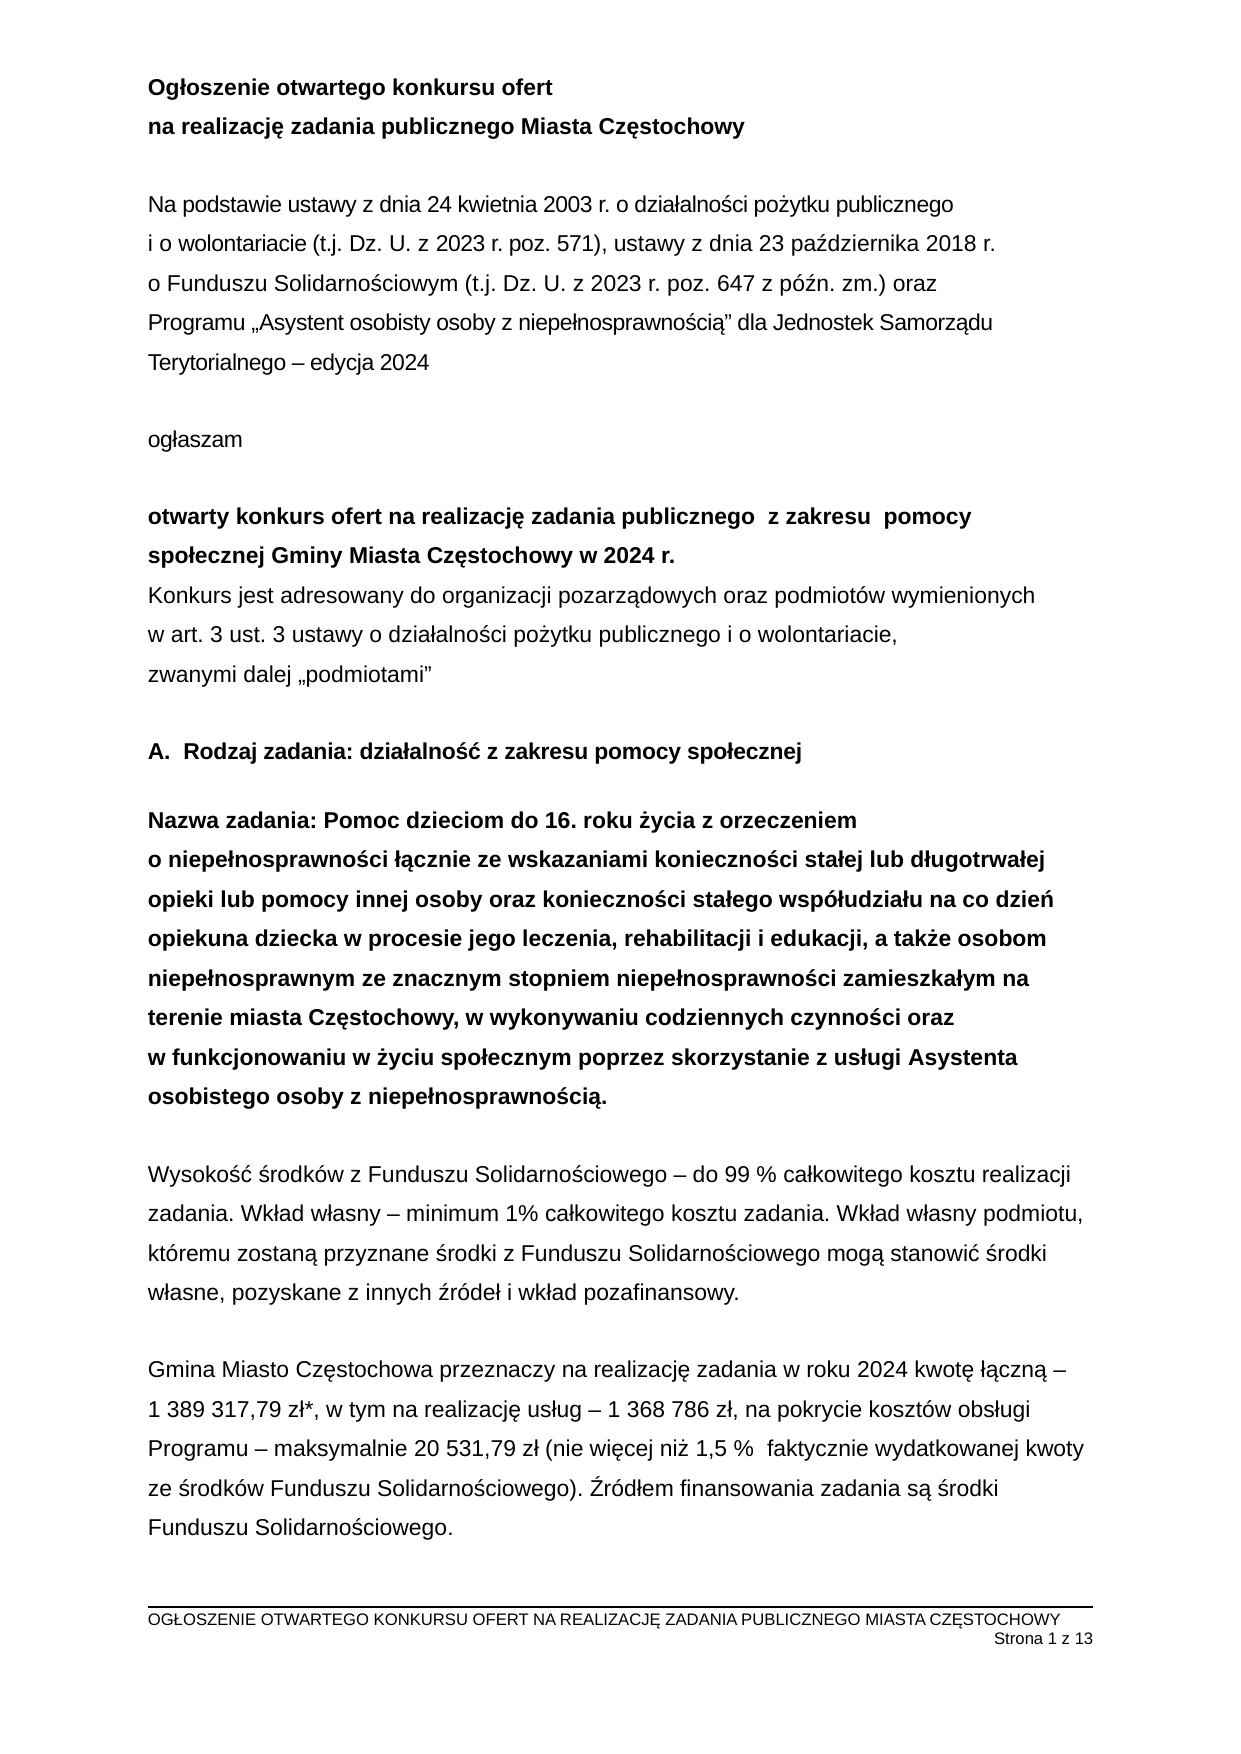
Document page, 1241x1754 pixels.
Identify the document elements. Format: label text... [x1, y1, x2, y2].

text Wysokość środków z Funduszu Solidarnościowego – do 99 % całkowitego kosztu realizacji zadania. Wkład własny – minimum 1% całkowitego kosztu zadania. Wkład własny podmiotu, któremu zostaną przyznane środki z Funduszu Solidarnościowego mogą stanowić środki własne, pozyskane z innych źródeł i wkład pozafinansowy. [148, 1161, 1093, 1305]
text na realizację zadania publicznego Miasta Częstochowy [148, 113, 1093, 139]
text otwarty konkurs ofert na realizację zadania publicznego z zakresu pomocy społecznej Gminy Miasta Częstochowy w 2024 r. [148, 503, 1093, 569]
text zwanymi dalej „podmiotami” [148, 661, 1093, 687]
text Ogłoszenie otwartego konkursu ofert [148, 74, 1093, 100]
list Rodzaj zadania: działalność z zakresu pomocy społecznej [148, 738, 1093, 764]
text ogłaszam [148, 426, 1093, 452]
text Gmina Miasto Częstochowa przeznaczy na realizację zadania w roku 2024 kwotę łączną – 1 389 317,79 zł*, w tym na realizację usług – 1 368 786 zł, na pokrycie kosztów obsługi Programu – maksymalnie 20 531,79 zł (nie więcej niż 1,5 % faktycznie wydatkowanej kwoty ze środków Funduszu Solidarnościowego). Źródłem finansowania zadania są środki Funduszu Solidarnościowego. [148, 1356, 1093, 1541]
text Programu „Asystent osobisty osoby z niepełnosprawnością” dla Jednostek Samorządu Terytorialnego – edycja 2024 [148, 309, 1093, 375]
text Nazwa zadania: Pomoc dzieciom do 16. roku życia z orzeczeniem o niepełnosprawności łącznie ze wskazaniami konieczności stałej lub długotrwałej opieki lub pomocy innej osoby oraz konieczności stałego współudziału na co dzień opiekuna dziecka w procesie jego leczenia, rehabilitacji i edukacji, a także osobom niepełnosprawnym ze znacznym stopniem niepełnosprawności zamieszkałym na terenie miasta Częstochowy, w wykonywaniu codziennych czynności oraz w funkcjonowaniu w życiu społecznym poprzez skorzystanie z usługi Asystenta osobistego osoby z niepełnosprawnością. [148, 807, 1093, 1109]
text Konkurs jest adresowany do organizacji pozarządowych oraz podmiotów wymienionych w art. 3 ust. 3 ustawy o działalności pożytku publicznego i o wolontariacie, [148, 582, 1093, 648]
text Na podstawie ustawy z dnia 24 kwietnia 2003 r. o działalności pożytku publicznego i o wolontariacie (t.j. Dz. U. z 2023 r. poz. 571), ustawy z dnia 23 października 2018 r. o Funduszu Solidarnościowym (t.j. Dz. U. z 2023 r. poz. 647 z późn. zm.) oraz [148, 191, 1093, 296]
